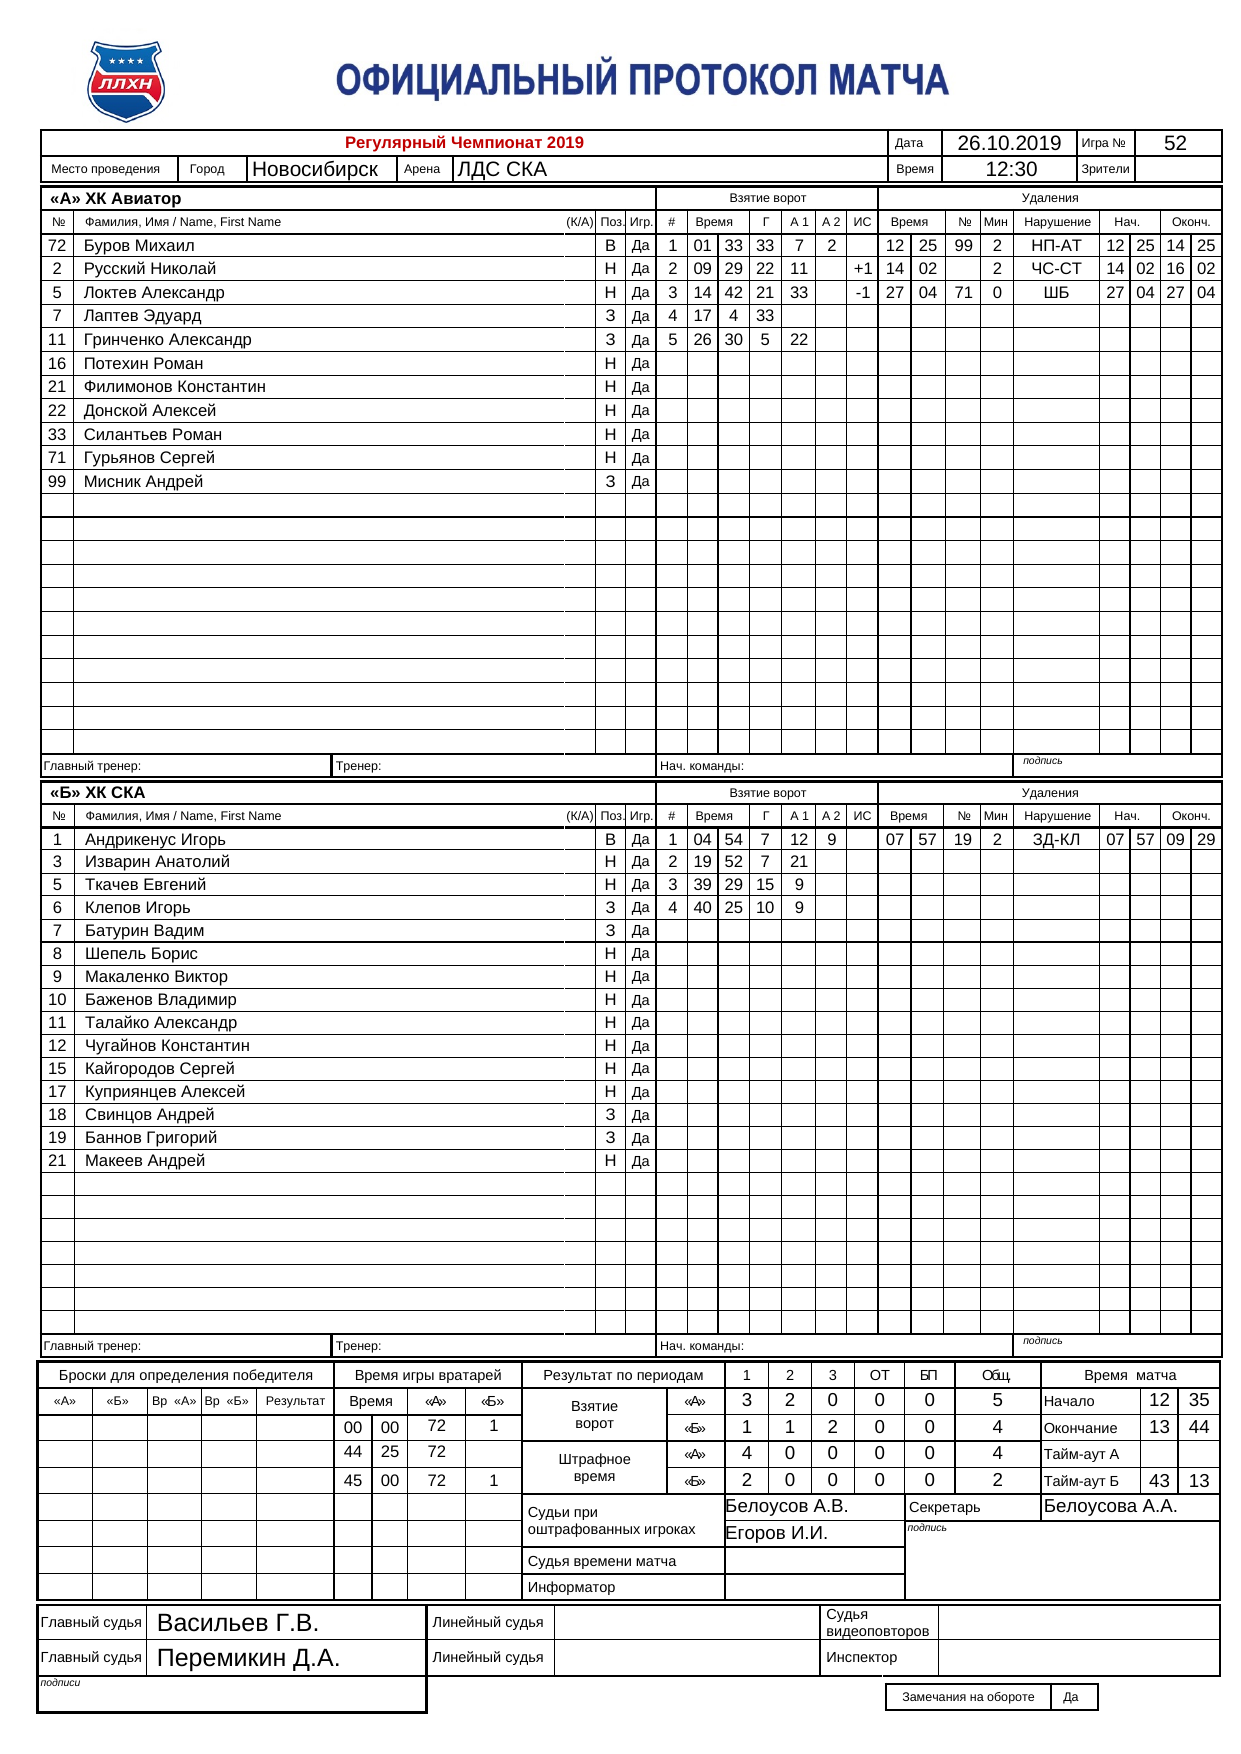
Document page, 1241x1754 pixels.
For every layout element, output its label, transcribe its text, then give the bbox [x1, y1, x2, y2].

table_cell подпись [1014, 755, 1221, 776]
table_cell 07 [1100, 829, 1129, 849]
table_cell [750, 659, 781, 682]
table_cell [1100, 565, 1129, 587]
table_cell [1131, 659, 1160, 682]
table_cell [39, 1574, 92, 1599]
table_cell [981, 518, 1013, 540]
table_cell 04 [1131, 281, 1160, 303]
table_cell [816, 1081, 846, 1103]
table_cell 25 [1192, 235, 1221, 256]
table_cell [879, 943, 910, 964]
table_cell [912, 352, 945, 374]
table_cell [782, 494, 815, 516]
table_cell Штрафное время [523, 1442, 666, 1493]
table_cell [466, 1441, 521, 1467]
table_cell [42, 588, 73, 611]
table_cell [335, 1547, 371, 1573]
table_cell 0 [981, 281, 1013, 303]
table_cell [688, 1127, 717, 1149]
table_cell 5 [750, 328, 781, 351]
table_cell [565, 1242, 595, 1264]
table_cell 19 [944, 829, 980, 849]
table_cell [596, 1242, 625, 1264]
table_cell [750, 376, 781, 398]
table_cell [981, 1081, 1013, 1103]
table_cell [1100, 612, 1129, 634]
table_cell [782, 659, 815, 682]
table_cell Баженов Владимир [75, 989, 564, 1011]
table_cell [1131, 920, 1160, 941]
table_cell Судьи при оштрафованных игроках [523, 1495, 724, 1546]
table_cell [148, 1521, 201, 1546]
table_cell [782, 518, 815, 540]
table_cell Нарушение [1014, 211, 1099, 233]
table_cell [879, 966, 910, 987]
table_cell 12:30 [943, 157, 1076, 181]
table_cell 7 [42, 305, 73, 327]
table_cell [688, 376, 717, 398]
table_cell 7 [782, 235, 815, 256]
table_cell [946, 423, 980, 445]
table_cell [408, 1574, 465, 1599]
table_cell 13 [1141, 1415, 1177, 1440]
table_cell [719, 1311, 749, 1333]
table_cell 40 [688, 896, 717, 918]
table_cell [944, 1219, 980, 1241]
table_cell [1192, 1104, 1221, 1126]
table_cell Время [335, 1389, 407, 1413]
table_cell [1014, 376, 1099, 398]
table_cell [1100, 541, 1129, 564]
table_cell [1014, 1150, 1099, 1172]
table_cell [1131, 305, 1160, 327]
table_cell [944, 989, 980, 1011]
table_cell [1014, 1104, 1099, 1126]
table_cell [1100, 874, 1129, 895]
table_cell [1014, 920, 1099, 941]
table_cell [1161, 1196, 1190, 1218]
table_cell 2 [816, 235, 846, 256]
table_cell [688, 1219, 717, 1241]
table_cell [202, 1574, 256, 1599]
table_cell [719, 920, 749, 941]
table_cell [42, 1265, 74, 1287]
table_cell 44 [1179, 1415, 1219, 1440]
table_cell Линейный судья [428, 1640, 554, 1675]
table_cell [719, 1173, 749, 1195]
table_cell [1192, 1288, 1221, 1310]
table_cell № [946, 211, 980, 233]
table_cell [1131, 1265, 1160, 1287]
table_cell [847, 518, 877, 540]
table_cell 25 [719, 896, 749, 918]
table_cell [1100, 1150, 1129, 1172]
table_cell [847, 920, 877, 941]
table_cell [816, 1127, 846, 1149]
table_cell [847, 707, 877, 729]
table_cell [719, 518, 749, 540]
table_cell [750, 1311, 781, 1333]
table_cell [1161, 446, 1190, 469]
table_cell [1192, 1219, 1221, 1241]
table_cell [1192, 588, 1221, 611]
table_cell [1141, 1441, 1177, 1467]
table_cell [946, 659, 980, 682]
table_cell [1131, 943, 1160, 964]
table_cell [1100, 1288, 1129, 1310]
table_cell [1014, 1242, 1099, 1264]
table_header БП [905, 1363, 954, 1387]
table_cell [1192, 1150, 1221, 1172]
table_cell «А» [39, 1389, 92, 1413]
table_cell [1131, 730, 1160, 753]
table_cell [565, 565, 595, 587]
table_cell [1131, 541, 1160, 564]
table_cell [912, 305, 945, 327]
table_cell [1014, 305, 1099, 327]
table_cell [565, 257, 595, 280]
table_cell [719, 1127, 749, 1149]
table_cell [750, 423, 781, 445]
table_cell «Б» [93, 1389, 147, 1413]
table_cell 1 [769, 1415, 811, 1440]
table_cell [1014, 1081, 1099, 1103]
table_cell Секретарь [906, 1495, 1040, 1520]
table_cell Взятие ворот [523, 1389, 666, 1440]
table_cell [879, 399, 910, 422]
table_cell [879, 588, 910, 611]
table_cell Фамилия, Имя / Name, First Name [75, 805, 565, 826]
table_cell [981, 446, 1013, 469]
table_cell [782, 446, 815, 469]
table_cell [688, 943, 717, 964]
table_cell 52 [719, 850, 749, 872]
table_cell Окончание [1042, 1415, 1140, 1440]
table_cell 4 [726, 1442, 768, 1467]
table_cell [939, 1640, 1219, 1675]
table_cell [879, 659, 910, 682]
table_cell [1014, 399, 1099, 422]
table_cell [981, 874, 1013, 895]
table_cell [42, 636, 73, 658]
table_cell [1014, 659, 1099, 682]
table_cell [565, 1173, 595, 1195]
table_cell [981, 730, 1013, 753]
table_cell [1131, 683, 1160, 706]
table_cell 3 [657, 281, 687, 303]
table_cell [750, 446, 781, 469]
table_cell [719, 683, 749, 706]
table_cell [688, 612, 717, 634]
table_cell [428, 1677, 882, 1711]
table_cell [719, 470, 749, 493]
table_cell [565, 494, 595, 516]
table_cell Н [596, 1012, 625, 1033]
table_cell [1014, 470, 1099, 493]
table_cell [1192, 446, 1221, 469]
table_cell [1131, 446, 1160, 469]
table_cell подпись [1014, 1335, 1221, 1356]
table_cell Место проведения [42, 157, 177, 181]
table_cell [1014, 352, 1099, 374]
table_cell [719, 707, 749, 729]
table_cell [1192, 659, 1221, 682]
table_cell [257, 1441, 333, 1467]
table_cell [148, 1468, 201, 1493]
table_cell [946, 376, 980, 398]
table_cell [626, 1311, 655, 1333]
table_cell Арена [398, 157, 452, 181]
table_cell [657, 352, 687, 374]
table_cell Информатор [523, 1575, 724, 1599]
table_cell Поз. [596, 805, 625, 826]
table_cell [565, 896, 595, 918]
table_cell [1192, 1311, 1221, 1333]
table_cell [565, 1288, 595, 1310]
table_cell [1161, 376, 1190, 398]
table_cell Нарушение [1014, 805, 1099, 826]
table_cell Чугайнов Константин [75, 1035, 564, 1057]
table_cell 0 [769, 1468, 811, 1493]
table_cell [1161, 1288, 1190, 1310]
table_cell [946, 730, 980, 753]
table_cell [1192, 541, 1221, 564]
table_cell [782, 541, 815, 564]
table_cell 15 [42, 1058, 74, 1079]
table_cell [1014, 1058, 1099, 1079]
table_cell Баннов Григорий [75, 1127, 564, 1149]
table_cell 57 [1131, 829, 1160, 849]
table_cell [939, 1606, 1219, 1639]
table_cell 1 [657, 829, 687, 849]
table_cell А 2 [816, 805, 846, 826]
table_cell [688, 1104, 717, 1126]
table_cell 14 [1100, 257, 1129, 280]
table_cell Н [596, 966, 625, 987]
table_cell [816, 1242, 846, 1264]
table_cell [750, 730, 781, 753]
table_cell [1014, 1311, 1099, 1333]
table_cell [879, 1104, 910, 1126]
table_cell Андрикенус Игорь [75, 829, 564, 849]
table_cell [816, 1058, 846, 1079]
table_cell [816, 659, 846, 682]
table_cell [981, 1104, 1013, 1126]
table_cell [847, 850, 877, 872]
table_cell [879, 470, 910, 493]
table_cell [626, 730, 655, 753]
table_cell 25 [1131, 235, 1160, 256]
table_cell [466, 1521, 521, 1546]
table_cell [75, 1311, 564, 1333]
table_cell Да [626, 1127, 655, 1149]
table_cell [981, 1242, 1013, 1264]
table_cell [596, 636, 625, 658]
table_cell [657, 1242, 687, 1264]
table_cell [688, 423, 717, 445]
table_cell [782, 1219, 815, 1241]
table_cell 12 [1141, 1389, 1177, 1413]
table_cell [847, 730, 877, 753]
table_cell [1100, 1219, 1129, 1241]
table_cell [148, 1441, 201, 1467]
table_cell ЗД-КЛ [1014, 829, 1099, 849]
table_header 3 [812, 1363, 854, 1387]
table_cell [657, 659, 687, 682]
table_cell [565, 518, 595, 540]
table_cell [782, 966, 815, 987]
table_cell 1 [42, 829, 74, 849]
table_cell [981, 494, 1013, 516]
table_cell [565, 1150, 595, 1172]
table_cell Силантьев Роман [74, 423, 564, 445]
table_cell [74, 683, 564, 706]
table_cell [944, 943, 980, 964]
table_cell [657, 1288, 687, 1310]
table_cell [148, 1494, 201, 1520]
table_cell [1192, 1127, 1221, 1149]
table_cell [657, 541, 687, 564]
table_cell [1014, 328, 1099, 351]
table_cell [782, 1196, 815, 1218]
table_cell [688, 565, 717, 587]
table_cell [847, 1196, 877, 1218]
table_cell [847, 399, 877, 422]
table_cell [847, 328, 877, 351]
table_cell [912, 707, 945, 729]
table_cell [981, 920, 1013, 941]
table_cell Н [596, 1150, 625, 1172]
table_cell 71 [946, 281, 980, 303]
table_cell [657, 1104, 687, 1126]
table_cell [42, 494, 73, 516]
table_cell [879, 612, 910, 634]
table_cell [565, 1104, 595, 1126]
table_cell [74, 730, 564, 753]
table_cell [565, 423, 595, 445]
table_cell [782, 1242, 815, 1264]
table_cell Кайгородов Сергей [75, 1058, 564, 1079]
table_cell [1192, 1058, 1221, 1079]
table_cell [565, 352, 595, 374]
table_cell [981, 1311, 1013, 1333]
table_cell [750, 707, 781, 729]
table_header Удаления [879, 783, 1221, 803]
table_cell 27 [1161, 281, 1190, 303]
table_cell (К/А) [565, 211, 595, 233]
table_cell [879, 305, 910, 327]
table_cell Нач. [1100, 211, 1160, 233]
table_cell [879, 446, 910, 469]
table_cell 0 [905, 1415, 954, 1440]
table_cell [847, 1311, 877, 1333]
table_cell [657, 966, 687, 987]
table_cell [1014, 494, 1099, 516]
table_cell [1192, 565, 1221, 587]
table_cell [944, 1311, 980, 1333]
table_cell [1100, 1242, 1129, 1264]
table_cell Да [626, 920, 655, 941]
table_cell [688, 683, 717, 706]
table_cell Да [626, 874, 655, 895]
table_cell [816, 518, 846, 540]
table_cell [1100, 1173, 1129, 1195]
table_cell [912, 565, 945, 587]
table_cell [816, 541, 846, 564]
table_cell [782, 989, 815, 1011]
table_cell [39, 1494, 92, 1520]
table_cell [688, 494, 717, 516]
table_cell [847, 352, 877, 374]
table_cell [847, 1150, 877, 1172]
table_cell [1131, 850, 1160, 872]
table_cell Да [626, 328, 655, 351]
table_cell [688, 541, 717, 564]
table_cell [335, 1521, 371, 1546]
table_cell «Б » [466, 1389, 521, 1413]
table_cell 21 [42, 1150, 74, 1172]
table_cell [1100, 920, 1129, 941]
table_cell [657, 730, 687, 753]
table_cell [1192, 1035, 1221, 1057]
table_cell Мисник Андрей [74, 470, 564, 493]
table_cell [1161, 707, 1190, 729]
table_cell [1014, 730, 1099, 753]
table_cell [1014, 1196, 1099, 1218]
table_cell Н [596, 989, 625, 1011]
table_cell [750, 966, 781, 987]
table_cell [719, 1265, 749, 1287]
table_cell [1161, 850, 1190, 872]
table_cell [912, 896, 943, 918]
table_cell [879, 896, 910, 918]
table_cell [335, 1574, 371, 1599]
table_cell [657, 683, 687, 706]
table_cell [596, 518, 625, 540]
table_cell [719, 1196, 749, 1218]
table_cell [782, 1288, 815, 1310]
table_cell [816, 352, 846, 374]
table_cell Да [626, 399, 655, 422]
table_cell Батурин Вадим [75, 920, 564, 941]
table_cell Н [596, 1035, 625, 1057]
table_cell [39, 1416, 92, 1440]
table_cell ЛДС СКА [454, 157, 887, 181]
table_cell [1100, 588, 1129, 611]
table_cell [981, 1150, 1013, 1172]
table_cell [944, 850, 980, 872]
table_cell [1014, 446, 1099, 469]
table_cell [782, 1311, 815, 1333]
table_cell 21 [750, 281, 781, 303]
table_cell 14 [1161, 235, 1190, 256]
table_cell 44 [335, 1441, 371, 1467]
table_cell [879, 423, 910, 445]
table_cell Тренер: [333, 1335, 655, 1356]
table_cell [626, 1288, 655, 1310]
table_cell Нач. команды: [657, 1335, 1012, 1356]
table_cell [816, 1173, 846, 1195]
table_cell 99 [42, 470, 73, 493]
table_cell [719, 1219, 749, 1241]
table_cell Да [626, 966, 655, 987]
table_header Броски для определения победителя [39, 1363, 333, 1387]
table_cell [74, 612, 564, 634]
table_cell 33 [750, 235, 781, 256]
table_cell Ткачев Евгений [75, 874, 564, 895]
table_cell [1014, 423, 1099, 445]
table_cell [1014, 541, 1099, 564]
table_cell [1131, 1058, 1160, 1079]
table_cell [1100, 1265, 1129, 1287]
table_cell Свинцов Андрей [75, 1104, 564, 1126]
table_cell [1192, 707, 1221, 729]
table_cell [946, 518, 980, 540]
table_cell 2 [42, 257, 73, 280]
table_cell [202, 1494, 256, 1520]
table_cell [750, 1127, 781, 1149]
table_cell [750, 399, 781, 422]
table_cell 2 [726, 1468, 768, 1493]
table_cell Главный судья [39, 1640, 146, 1675]
table_cell [1192, 683, 1221, 706]
table_cell [1161, 352, 1190, 374]
table_cell [1100, 1196, 1129, 1218]
table_cell 21 [782, 850, 815, 872]
table_cell [1131, 1288, 1160, 1310]
table_cell [257, 1521, 333, 1546]
table_cell [750, 989, 781, 1011]
table_cell [1131, 636, 1160, 658]
table_cell [1131, 1012, 1160, 1033]
table_cell Вр «Б» [202, 1389, 256, 1413]
table_cell [565, 1311, 595, 1333]
table_cell [981, 328, 1013, 351]
table_cell [1014, 636, 1099, 658]
table_cell [816, 305, 846, 327]
table_cell [981, 1173, 1013, 1195]
table_cell 4 [657, 305, 687, 327]
table_cell подписи [39, 1677, 425, 1711]
table_cell [657, 399, 687, 422]
table_cell Белоусов А.В. [726, 1495, 904, 1520]
table_cell 29 [719, 257, 749, 280]
table_cell [1014, 1035, 1099, 1057]
table_cell [1131, 1196, 1160, 1218]
table_cell [1161, 966, 1190, 987]
table_cell [981, 636, 1013, 658]
table_cell [202, 1441, 256, 1467]
picture [5, 28, 1179, 129]
table_cell [847, 1104, 877, 1126]
table_cell [1161, 1311, 1190, 1333]
table_cell ШБ [1014, 281, 1099, 303]
table_cell [719, 494, 749, 516]
table_cell [782, 1265, 815, 1287]
table_cell [688, 1242, 717, 1264]
table_cell Фамилия, Имя / Name, First Name [74, 211, 565, 233]
table_cell Н [596, 850, 625, 872]
table_cell Вр «А» [148, 1389, 201, 1413]
table_cell [42, 659, 73, 682]
table_cell 57 [912, 829, 943, 849]
table_cell [719, 376, 749, 398]
table_cell [1192, 352, 1221, 374]
table_cell [565, 1035, 595, 1057]
table_cell [912, 659, 945, 682]
table_cell [42, 1173, 74, 1195]
table_cell [1131, 423, 1160, 445]
table_cell [657, 1311, 687, 1333]
table_cell [1014, 966, 1099, 987]
table_cell [1161, 1242, 1190, 1264]
table_cell 12 [782, 829, 815, 849]
table_cell [257, 1416, 333, 1440]
table_cell Гурьянов Сергей [74, 446, 564, 469]
table_cell Да [626, 1104, 655, 1126]
table_cell [657, 1196, 687, 1218]
table_cell [879, 1012, 910, 1033]
table_cell [555, 1640, 819, 1675]
table_cell [657, 1081, 687, 1103]
table_cell 02 [1131, 257, 1160, 280]
table_cell Гринченко Александр [74, 328, 564, 351]
table_cell [847, 966, 877, 987]
table_cell [565, 1081, 595, 1103]
table_cell [782, 1104, 815, 1126]
table_cell 3 [42, 850, 74, 872]
table_cell [596, 1173, 625, 1195]
table_header «Б» ХК СКА [42, 783, 655, 803]
table_cell [626, 518, 655, 540]
table_cell [750, 470, 781, 493]
table_cell [1100, 943, 1129, 964]
table_cell [981, 305, 1013, 327]
table_cell 07 [879, 829, 910, 849]
table_cell [1161, 943, 1190, 964]
table_cell [912, 1288, 943, 1310]
table_cell [373, 1494, 407, 1520]
table_cell [1100, 707, 1129, 729]
table_cell [847, 446, 877, 469]
table_cell [39, 1441, 92, 1467]
table_cell [847, 376, 877, 398]
table_cell [816, 874, 846, 895]
table_cell 2 [657, 850, 687, 872]
table_cell Да [626, 943, 655, 964]
table_cell [847, 943, 877, 964]
table_cell [847, 989, 877, 1011]
table_cell [1014, 1173, 1099, 1195]
table_cell [74, 707, 564, 729]
table_cell [816, 966, 846, 987]
table_cell 30 [719, 328, 749, 351]
table_cell [981, 376, 1013, 398]
table_cell [657, 1173, 687, 1195]
table_cell 21 [42, 376, 73, 398]
table_cell [42, 707, 73, 729]
table_cell [944, 1173, 980, 1195]
table_cell 11 [42, 328, 73, 351]
table_cell [981, 1012, 1013, 1033]
table_cell [816, 636, 846, 658]
table_cell [1131, 470, 1160, 493]
table_cell Клепов Игорь [75, 896, 564, 918]
table_cell 11 [42, 1012, 74, 1033]
table_cell [565, 989, 595, 1011]
table_cell [626, 1173, 655, 1195]
table_cell [1161, 588, 1190, 611]
table_cell [1131, 328, 1160, 351]
table_cell [596, 1196, 625, 1218]
table_cell [1100, 518, 1129, 540]
table_cell [782, 399, 815, 422]
table_cell [1100, 989, 1129, 1011]
table_cell [719, 1035, 749, 1057]
table_cell Н [596, 1081, 625, 1103]
table_cell [981, 850, 1013, 872]
table_cell [879, 1265, 910, 1287]
table_cell З [596, 470, 625, 493]
table_cell [657, 1035, 687, 1057]
table_cell [1192, 850, 1221, 872]
table_cell [1014, 518, 1099, 540]
table_cell 16 [1161, 257, 1190, 280]
table_cell Город [179, 157, 246, 181]
table_cell 1 [466, 1416, 521, 1440]
table_cell [1100, 1127, 1129, 1149]
table_cell [719, 966, 749, 987]
table_cell Игр. [626, 211, 655, 233]
table_cell [816, 943, 846, 964]
table_cell 5 [42, 281, 73, 303]
table_cell 29 [1192, 829, 1221, 849]
table_cell [688, 399, 717, 422]
table_cell [565, 1219, 595, 1241]
table_cell [750, 636, 781, 658]
table_cell [626, 659, 655, 682]
table_cell [657, 707, 687, 729]
table_cell 0 [812, 1389, 854, 1413]
table_cell [946, 446, 980, 469]
table_cell Н [596, 423, 625, 445]
table_cell [1014, 565, 1099, 587]
table_cell З [596, 920, 625, 941]
table_cell [816, 1288, 846, 1310]
table_cell [981, 541, 1013, 564]
table_cell 22 [42, 399, 73, 422]
table_cell 12 [879, 235, 910, 256]
table_cell [466, 1494, 521, 1520]
table_cell [42, 1242, 74, 1264]
table_cell [946, 328, 980, 351]
table_cell [565, 1012, 595, 1033]
table_cell Мин [981, 211, 1013, 233]
table_cell Результат [257, 1389, 333, 1413]
table_cell [719, 636, 749, 658]
table_cell [816, 1219, 846, 1241]
table_cell [750, 494, 781, 516]
table_cell Да [626, 305, 655, 327]
table_cell [1161, 636, 1190, 658]
table_cell [1161, 1219, 1190, 1241]
table_cell [1192, 1242, 1221, 1264]
table_cell [688, 1288, 717, 1310]
table_cell [257, 1574, 333, 1599]
table_cell [719, 612, 749, 634]
table_cell 5 [657, 328, 687, 351]
table_cell Да [626, 423, 655, 445]
table_cell 1 [466, 1468, 521, 1493]
table_cell Да [626, 1035, 655, 1057]
table_cell Н [596, 943, 625, 964]
table_cell [373, 1521, 407, 1546]
table_cell 18 [42, 1104, 74, 1126]
table_cell [912, 399, 945, 422]
table_cell [750, 1012, 781, 1033]
table_cell [1131, 966, 1160, 987]
table_cell Н [596, 399, 625, 422]
table_cell [782, 636, 815, 658]
table_cell 35 [1179, 1389, 1219, 1413]
table_cell [946, 257, 980, 280]
table_cell [74, 565, 564, 587]
table_cell [688, 352, 717, 374]
table_cell [1100, 1311, 1129, 1333]
table_cell [688, 588, 717, 611]
table_cell # [657, 211, 687, 233]
table_cell ЧС-СТ [1014, 257, 1099, 280]
table_cell [912, 541, 945, 564]
table_cell [981, 896, 1013, 918]
table_cell [657, 1265, 687, 1287]
table_cell [1131, 518, 1160, 540]
table_cell [688, 920, 717, 941]
table_cell 2 [981, 235, 1013, 256]
table_cell [912, 1173, 943, 1195]
table_cell [912, 494, 945, 516]
table_cell [782, 730, 815, 753]
table_cell [42, 612, 73, 634]
table_cell [626, 612, 655, 634]
table_cell «А» [668, 1442, 724, 1467]
table_cell # [657, 805, 687, 826]
table_cell [719, 659, 749, 682]
table_cell [1192, 328, 1221, 351]
table_cell [1100, 683, 1129, 706]
table_cell [257, 1494, 333, 1520]
table_cell [688, 446, 717, 469]
table_cell [565, 920, 595, 941]
table_cell «А» [408, 1389, 465, 1413]
table_cell [1100, 636, 1129, 658]
table_cell 43 [1141, 1468, 1177, 1493]
table_cell [657, 1150, 687, 1172]
table_cell [847, 874, 877, 895]
table_cell [782, 707, 815, 729]
table_cell Время [889, 157, 941, 181]
table_cell 29 [719, 874, 749, 895]
table_cell 26 [688, 328, 717, 351]
table_cell [944, 1012, 980, 1033]
table_cell 54 [719, 829, 749, 849]
table_cell 12 [1100, 235, 1129, 256]
table_cell 2 [956, 1468, 1040, 1493]
table_header Результат по периодам [523, 1363, 724, 1387]
table_cell [847, 1081, 877, 1103]
table_cell [626, 565, 655, 587]
table_cell 4 [956, 1415, 1040, 1440]
table_cell [408, 1547, 465, 1573]
table_cell [1131, 1104, 1160, 1126]
table_cell Да [626, 446, 655, 469]
table_cell [944, 1150, 980, 1172]
table_cell 0 [812, 1468, 854, 1493]
table_cell [596, 1288, 625, 1310]
table_cell [1161, 1104, 1190, 1126]
table_cell [879, 989, 910, 1011]
table_cell [912, 683, 945, 706]
table_cell [816, 989, 846, 1011]
table_cell А 1 [782, 211, 815, 233]
table_cell 7 [42, 920, 74, 941]
table_cell [202, 1416, 256, 1440]
table_cell [944, 1058, 980, 1079]
table_cell [1100, 305, 1129, 327]
table_cell Да [626, 1081, 655, 1103]
table_cell [1192, 470, 1221, 493]
table_cell [782, 1035, 815, 1057]
table_header Замечания на обороте [887, 1685, 1050, 1709]
table_cell [626, 541, 655, 564]
table_cell 33 [782, 281, 815, 303]
table_cell [944, 1242, 980, 1264]
table_cell [1192, 730, 1221, 753]
table_cell 4 [956, 1442, 1040, 1467]
table_cell [912, 518, 945, 540]
table_cell [981, 399, 1013, 422]
table_cell -1 [847, 281, 877, 303]
table_cell [1131, 352, 1160, 374]
table_cell [657, 636, 687, 658]
table_cell [726, 1575, 904, 1599]
table_cell [981, 423, 1013, 445]
table_cell «А» [668, 1389, 724, 1413]
table_cell [1192, 494, 1221, 516]
table_cell [719, 541, 749, 564]
table_cell [750, 1219, 781, 1241]
table_cell [1192, 1196, 1221, 1218]
table_cell «Б» [668, 1415, 724, 1440]
table_cell [981, 352, 1013, 374]
table_cell [1100, 423, 1129, 445]
table_cell Потехин Роман [74, 352, 564, 374]
table_cell +1 [847, 257, 877, 280]
table_cell [1161, 1173, 1190, 1195]
table_cell [816, 850, 846, 872]
table_cell [912, 730, 945, 753]
table_cell [1161, 683, 1190, 706]
table_cell 22 [782, 328, 815, 351]
table_cell [565, 943, 595, 964]
table_cell 7 [750, 829, 781, 849]
table_cell [1014, 874, 1099, 895]
table_cell [1161, 1081, 1190, 1103]
table_cell [1100, 446, 1129, 469]
table_cell З [596, 1127, 625, 1149]
table_cell [42, 565, 73, 587]
table_cell [847, 1265, 877, 1287]
table_cell Да [626, 989, 655, 1011]
table_cell [879, 920, 910, 941]
table_header Время игры вратарей [335, 1363, 521, 1387]
table_cell Главный судья [39, 1606, 146, 1639]
table_cell [816, 376, 846, 398]
table_cell [1100, 1058, 1129, 1079]
table_cell Да [626, 257, 655, 280]
table_cell [750, 1265, 781, 1287]
table_cell [750, 1035, 781, 1057]
table_cell [719, 399, 749, 422]
table_cell [944, 874, 980, 895]
table_cell [912, 989, 943, 1011]
table_cell [1161, 541, 1190, 564]
table_cell [944, 1196, 980, 1218]
table_cell [42, 1219, 74, 1241]
table_cell [912, 874, 943, 895]
table_cell [946, 612, 980, 634]
table_cell [1192, 966, 1221, 987]
table_cell [42, 1288, 74, 1310]
table_cell [944, 1288, 980, 1310]
table_cell [981, 659, 1013, 682]
table_cell 11 [782, 257, 815, 280]
table_cell 2 [657, 257, 687, 280]
table_cell [944, 1127, 980, 1149]
table_cell [565, 707, 595, 729]
table_cell 4 [719, 305, 749, 327]
table_cell З [596, 305, 625, 327]
table_cell [1161, 896, 1190, 918]
table_cell [1131, 874, 1160, 895]
table_cell [657, 446, 687, 469]
table_cell [1136, 157, 1221, 181]
table_cell [565, 305, 595, 327]
table_cell [1100, 1081, 1129, 1103]
table_cell [1014, 1219, 1099, 1241]
table_cell Да [626, 1150, 655, 1172]
table_cell 00 [373, 1416, 407, 1440]
table_cell 00 [373, 1468, 407, 1493]
table_cell Да [626, 1058, 655, 1079]
table_cell [39, 1547, 92, 1573]
table_header ОТ [855, 1363, 904, 1387]
table_cell [565, 829, 595, 849]
table_cell [565, 446, 595, 469]
table_cell [981, 1196, 1013, 1218]
table_cell 02 [1192, 257, 1221, 280]
table_cell [1161, 470, 1190, 493]
table_cell [816, 588, 846, 611]
table_cell [565, 328, 595, 351]
table_cell [946, 541, 980, 564]
table_cell [719, 1081, 749, 1103]
table_cell [688, 1265, 717, 1287]
table_cell Н [596, 257, 625, 280]
table_cell [1014, 707, 1099, 729]
table_cell Н [596, 446, 625, 469]
table_cell [1014, 1265, 1099, 1287]
table_cell 2 [812, 1415, 854, 1440]
table_cell Да [626, 281, 655, 303]
table_cell 14 [879, 257, 910, 280]
table_cell [1192, 636, 1221, 658]
table_cell [1161, 612, 1190, 634]
table_cell [1100, 850, 1129, 872]
table_cell [1100, 1012, 1129, 1033]
table_cell [912, 1012, 943, 1033]
table_cell [944, 966, 980, 987]
table_cell 09 [1161, 829, 1190, 849]
table_cell [912, 636, 945, 658]
table_cell [1192, 518, 1221, 540]
table_cell [912, 1265, 943, 1287]
table_cell [565, 1127, 595, 1149]
table_cell [981, 966, 1013, 987]
table_cell [944, 1081, 980, 1103]
table_cell [596, 612, 625, 634]
table_cell [912, 1150, 943, 1172]
table_cell [1161, 494, 1190, 516]
table_cell [981, 943, 1013, 964]
table_cell [1161, 518, 1190, 540]
table_cell [1161, 730, 1190, 753]
table_header Взятие ворот [657, 188, 877, 209]
table_cell 0 [769, 1442, 811, 1467]
table_cell [981, 1265, 1013, 1287]
table_cell 99 [946, 235, 980, 256]
table_cell [93, 1547, 147, 1573]
table_cell [847, 1035, 877, 1057]
table_cell [688, 636, 717, 658]
table_cell [816, 399, 846, 422]
table_cell [688, 470, 717, 493]
table_cell [912, 1311, 943, 1333]
table_cell [1100, 966, 1129, 987]
table_cell [148, 1547, 201, 1573]
table_cell [782, 1012, 815, 1033]
table_cell [816, 730, 846, 753]
table_cell 25 [373, 1441, 407, 1467]
table_cell [74, 636, 564, 658]
table_header 1 [726, 1363, 768, 1387]
table_cell [847, 1173, 877, 1195]
table_cell [782, 612, 815, 634]
table_cell [596, 565, 625, 587]
table_cell [847, 636, 877, 658]
table_cell [1131, 1219, 1160, 1241]
table_cell 72 [408, 1441, 465, 1467]
table_cell Н [596, 1058, 625, 1079]
table_cell [596, 588, 625, 611]
table_cell [93, 1521, 147, 1546]
table_cell [1131, 494, 1160, 516]
table_cell 04 [912, 281, 945, 303]
table_cell [1100, 470, 1129, 493]
table_cell [75, 1242, 564, 1264]
table_cell [1014, 1127, 1099, 1149]
table_cell [782, 1058, 815, 1079]
table_cell [719, 352, 749, 374]
table_cell Судья времени матча [523, 1548, 724, 1573]
table_cell Главный тренер: [42, 1335, 330, 1356]
table_cell 27 [879, 281, 910, 303]
table_cell [750, 612, 781, 634]
table_cell 9 [816, 829, 846, 849]
table_cell [257, 1547, 333, 1573]
table_cell [912, 470, 945, 493]
table_cell [75, 1196, 564, 1218]
table_cell [626, 1242, 655, 1264]
table_cell [202, 1547, 256, 1573]
table_cell [1131, 1081, 1160, 1103]
table_cell [1100, 1104, 1129, 1126]
table_cell [1161, 989, 1190, 1011]
table_cell [879, 636, 910, 658]
table_cell 33 [750, 305, 781, 327]
table_cell [373, 1574, 407, 1599]
table_cell [75, 1288, 564, 1310]
table_cell [1131, 1127, 1160, 1149]
table_cell [42, 683, 73, 706]
table_cell [816, 1196, 846, 1218]
table_cell [847, 1288, 877, 1310]
table_cell Донской Алексей [74, 399, 564, 422]
table_cell [657, 920, 687, 941]
table_cell [981, 707, 1013, 729]
table_cell [1192, 896, 1221, 918]
table_cell Талайко Александр [75, 1012, 564, 1033]
table_cell [1161, 1012, 1190, 1033]
table_cell [1192, 612, 1221, 634]
table_cell № [42, 805, 74, 826]
table_cell [883, 1677, 1220, 1681]
table_cell [657, 565, 687, 587]
table_cell [981, 1058, 1013, 1079]
table_cell [946, 352, 980, 374]
table_cell Да [626, 235, 655, 256]
table_cell Зрители [1078, 157, 1134, 181]
table_cell [782, 1150, 815, 1172]
table_cell [565, 966, 595, 987]
table_cell А 2 [816, 211, 846, 233]
table_cell [912, 1219, 943, 1241]
table_cell 0 [855, 1468, 904, 1493]
table_cell [782, 565, 815, 587]
table_cell [750, 1081, 781, 1103]
table_cell [626, 1219, 655, 1241]
table_cell Тренер: [333, 755, 655, 776]
table_cell Макаленко Виктор [75, 966, 564, 987]
table_cell [879, 1288, 910, 1310]
table_cell В [596, 235, 625, 256]
table_cell 04 [688, 829, 717, 849]
table_cell [782, 305, 815, 327]
table_cell [596, 541, 625, 564]
table_cell 2 [981, 829, 1013, 849]
table_cell Г [750, 805, 781, 826]
table_cell [879, 1311, 910, 1333]
table_cell [93, 1574, 147, 1599]
table_cell [847, 1219, 877, 1241]
table_cell [657, 1127, 687, 1149]
table_cell 3 [657, 874, 687, 895]
table_cell [912, 1104, 943, 1126]
table_cell [1179, 1441, 1219, 1467]
table_cell [816, 257, 846, 280]
table_cell [565, 874, 595, 895]
table_cell Да [626, 850, 655, 872]
table_cell 71 [42, 446, 73, 469]
table_header Взятие ворот [657, 783, 877, 803]
table_cell Оконч. [1161, 211, 1221, 233]
table_cell [42, 518, 73, 540]
table_cell [596, 659, 625, 682]
table_cell 39 [688, 874, 717, 895]
table_cell Тайм-аут Б [1042, 1468, 1140, 1493]
table_cell [1014, 612, 1099, 634]
table_cell [750, 565, 781, 587]
table_cell [847, 235, 877, 256]
table_cell Оконч. [1161, 805, 1221, 826]
table_cell Н [596, 281, 625, 303]
table_cell [912, 850, 943, 872]
table_cell Игр. [626, 805, 655, 826]
table_cell [1014, 943, 1099, 964]
table_cell [750, 920, 781, 941]
table_cell [879, 494, 910, 516]
table_cell [1192, 1265, 1221, 1287]
table_cell [1014, 989, 1099, 1011]
table_cell [879, 328, 910, 351]
table_cell 19 [688, 850, 717, 872]
table_cell [879, 1081, 910, 1103]
table_cell 12 [42, 1035, 74, 1057]
table_cell [912, 588, 945, 611]
table_cell [750, 1196, 781, 1218]
table_cell 00 [335, 1416, 371, 1440]
table_cell [565, 1196, 595, 1218]
table_header Удаления [879, 188, 1221, 209]
table_cell [750, 1288, 781, 1310]
table_cell Мин [981, 805, 1013, 826]
table_cell Н [596, 376, 625, 398]
table_cell [750, 1150, 781, 1172]
table_cell [750, 1242, 781, 1264]
table_cell [944, 896, 980, 918]
table_cell 04 [1192, 281, 1221, 303]
table_cell 42 [719, 281, 749, 303]
table_cell [565, 399, 595, 422]
table_cell [847, 612, 877, 634]
table_cell [1131, 1150, 1160, 1172]
table_cell Да [626, 470, 655, 493]
table_header Общ. [956, 1363, 1040, 1387]
table_cell [847, 1127, 877, 1149]
table_cell [1100, 399, 1129, 422]
table_cell [816, 1035, 846, 1057]
table_cell [879, 518, 910, 540]
table_cell [816, 896, 846, 918]
table_cell [946, 470, 980, 493]
table_cell [75, 1265, 564, 1287]
table_cell [1099, 1682, 1220, 1711]
table_cell 01 [688, 235, 717, 256]
table_cell [1131, 1035, 1160, 1057]
table_cell [879, 1242, 910, 1264]
table_cell [688, 707, 717, 729]
table_cell [1014, 588, 1099, 611]
table_cell [719, 989, 749, 1011]
table_cell № [944, 805, 980, 826]
table_cell 0 [855, 1389, 904, 1413]
table_cell 16 [42, 352, 73, 374]
table_cell 15 [750, 874, 781, 895]
table_cell [847, 829, 877, 849]
table_cell [688, 1035, 717, 1057]
table_cell [1131, 1311, 1160, 1333]
table_cell ИС [847, 805, 877, 826]
table_cell [1192, 1012, 1221, 1033]
table_cell [847, 423, 877, 445]
table_cell [555, 1606, 819, 1639]
table_cell 6 [42, 896, 74, 918]
table_cell [750, 352, 781, 374]
table_cell [981, 1127, 1013, 1149]
table_cell [1192, 943, 1221, 964]
table_cell [565, 588, 595, 611]
table_cell 22 [750, 257, 781, 280]
table_cell [688, 966, 717, 987]
table_cell 72 [408, 1468, 465, 1493]
table_cell [981, 612, 1013, 634]
table_cell [946, 707, 980, 729]
table_cell [657, 989, 687, 1011]
table_cell [657, 612, 687, 634]
table_cell [1131, 399, 1160, 422]
table_cell 2 [981, 257, 1013, 280]
table_cell [148, 1574, 201, 1599]
table_cell 10 [750, 896, 781, 918]
table_cell [912, 1081, 943, 1103]
table_cell 0 [905, 1468, 954, 1493]
table_cell [719, 588, 749, 611]
table_cell [719, 730, 749, 753]
table_cell [719, 1104, 749, 1126]
table_cell 3 [726, 1389, 768, 1413]
table_cell НП-АТ [1014, 235, 1099, 256]
table_cell [1161, 305, 1190, 327]
table_cell [1161, 659, 1190, 682]
table_cell 17 [42, 1081, 74, 1103]
table_cell [782, 423, 815, 445]
table_cell Куприянцев Алексей [75, 1081, 564, 1103]
table_cell [782, 1081, 815, 1103]
table_cell 1 [726, 1415, 768, 1440]
table_cell [847, 541, 877, 564]
table_cell Время [879, 211, 945, 233]
table_cell [719, 1012, 749, 1033]
table_cell [42, 730, 73, 753]
table_cell [1100, 352, 1129, 374]
table_cell [466, 1574, 521, 1599]
table_cell [565, 376, 595, 398]
table_cell [816, 470, 846, 493]
table_cell 0 [855, 1415, 904, 1440]
table_cell [75, 1219, 564, 1241]
table_cell [688, 1012, 717, 1033]
table_cell [944, 1035, 980, 1057]
table_cell [782, 352, 815, 374]
table_cell [565, 636, 595, 658]
table_cell [688, 730, 717, 753]
table_cell [596, 494, 625, 516]
table_cell [981, 683, 1013, 706]
table_cell [816, 494, 846, 516]
table_cell [1100, 376, 1129, 398]
table_cell [657, 1058, 687, 1079]
table_cell [565, 612, 595, 634]
table_cell [782, 1127, 815, 1149]
table_cell [946, 588, 980, 611]
table_cell [816, 920, 846, 941]
table_cell [847, 565, 877, 587]
table_cell [565, 850, 595, 872]
table_cell 09 [688, 257, 717, 280]
table_cell [1100, 896, 1129, 918]
table_cell [1131, 707, 1160, 729]
table_cell 5 [42, 874, 74, 895]
table_cell [1192, 376, 1221, 398]
table_cell [626, 1196, 655, 1218]
table_cell Буров Михаил [74, 235, 564, 256]
table_cell 33 [42, 423, 73, 445]
table_cell 13 [1179, 1468, 1219, 1493]
table_cell [1014, 1288, 1099, 1310]
table_cell З [596, 896, 625, 918]
table_cell [1100, 494, 1129, 516]
table_cell [596, 730, 625, 753]
table_cell [847, 494, 877, 516]
table_cell Поз. [596, 211, 625, 233]
table_cell [981, 565, 1013, 587]
table_cell [750, 683, 781, 706]
table_cell [1161, 399, 1190, 422]
table_cell [944, 1104, 980, 1126]
table_cell [657, 943, 687, 964]
table_cell [879, 541, 910, 564]
table_cell [782, 376, 815, 398]
table_cell [596, 1311, 625, 1333]
table_cell [1131, 565, 1160, 587]
table_cell [1014, 683, 1099, 706]
table_header Да [1052, 1685, 1097, 1709]
table_cell Да [626, 376, 655, 398]
table_cell 25 [912, 235, 945, 256]
table_cell [912, 1035, 943, 1057]
table_cell [912, 920, 943, 941]
table_cell 14 [688, 281, 717, 303]
table_cell [879, 352, 910, 374]
table_cell [750, 1058, 781, 1079]
table_cell [879, 376, 910, 398]
table_cell Шепель Борис [75, 943, 564, 964]
table_cell [816, 446, 846, 469]
table_cell [1161, 1058, 1190, 1079]
table_cell 0 [905, 1389, 954, 1413]
table_cell [74, 659, 564, 682]
table_cell «Б» [668, 1468, 724, 1493]
table_cell [565, 235, 595, 256]
table_cell Тайм-аут А [1042, 1441, 1140, 1467]
table_cell 19 [42, 1127, 74, 1149]
table_cell [782, 1173, 815, 1195]
table_cell [1192, 920, 1221, 941]
table_cell Русский Николай [74, 257, 564, 280]
table_cell [373, 1547, 407, 1573]
table_cell [816, 612, 846, 634]
table_cell [719, 446, 749, 469]
table_cell [1161, 1150, 1190, 1172]
table_cell [879, 1035, 910, 1057]
table_cell [1161, 423, 1190, 445]
table_header 26.10.2019 [943, 131, 1076, 155]
table_cell [1192, 989, 1221, 1011]
table_cell [816, 1012, 846, 1033]
table_cell [912, 1242, 943, 1264]
table_cell 27 [1100, 281, 1129, 303]
table_cell [816, 1104, 846, 1126]
table_cell [657, 588, 687, 611]
table_cell [981, 1219, 1013, 1241]
table_cell [466, 1547, 521, 1573]
table_cell [1161, 565, 1190, 587]
table_cell [946, 305, 980, 327]
table_cell [657, 1219, 687, 1241]
table_cell Локтев Александр [74, 281, 564, 303]
table_cell [626, 494, 655, 516]
table_cell [1192, 1173, 1221, 1195]
table_cell Изварин Анатолий [75, 850, 564, 872]
table_cell [847, 1012, 877, 1033]
table_cell [816, 1311, 846, 1333]
table_cell 72 [42, 235, 73, 256]
table_cell Белоусова А.А. [1042, 1495, 1219, 1520]
table_cell [816, 1150, 846, 1172]
table_cell Нач. команды: [657, 755, 1012, 776]
table_cell [816, 707, 846, 729]
table_cell [879, 1219, 910, 1241]
table_cell Время [688, 805, 749, 826]
table_cell [782, 588, 815, 611]
table_cell [74, 494, 564, 516]
table_cell Егоров И.И. [726, 1521, 904, 1546]
table_cell [912, 1196, 943, 1218]
table_cell [879, 1196, 910, 1218]
table_cell [750, 541, 781, 564]
table_cell [750, 1104, 781, 1126]
table_cell Да [626, 829, 655, 849]
table_cell [93, 1441, 147, 1467]
table_cell 0 [812, 1442, 854, 1467]
table_cell А 1 [782, 805, 815, 826]
table_cell Время [879, 805, 943, 826]
table_cell Филимонов Константин [74, 376, 564, 398]
table_cell [879, 683, 910, 706]
table_cell [847, 659, 877, 682]
table_cell [1100, 659, 1129, 682]
table_cell [626, 707, 655, 729]
table_cell 9 [42, 966, 74, 987]
table_cell [879, 565, 910, 587]
table_cell [944, 1265, 980, 1287]
table_cell 0 [905, 1442, 954, 1467]
table_cell [202, 1521, 256, 1546]
table_cell Начало [1042, 1389, 1140, 1413]
table_cell 9 [782, 896, 815, 918]
table_cell [688, 1311, 717, 1333]
table_cell Г [750, 211, 781, 233]
table_cell 72 [408, 1416, 465, 1440]
table_cell Главный тренер: [42, 755, 330, 776]
table_cell [879, 1127, 910, 1149]
table_cell [946, 399, 980, 422]
table_cell [847, 305, 877, 327]
table_cell [879, 874, 910, 895]
table_cell [565, 1058, 595, 1079]
table_cell [626, 683, 655, 706]
table_cell [1131, 1242, 1160, 1264]
table_cell [93, 1416, 147, 1440]
table_cell [688, 1196, 717, 1218]
table_header Регулярный Чемпионат 2019 [42, 131, 887, 155]
table_cell 0 [855, 1442, 904, 1467]
table_cell [1192, 1081, 1221, 1103]
table_cell [879, 1058, 910, 1079]
table_cell [42, 1196, 74, 1218]
table_cell [565, 470, 595, 493]
table_cell З [596, 328, 625, 351]
table_header Игра № [1078, 131, 1134, 155]
table_cell 7 [750, 850, 781, 872]
table_cell [408, 1521, 465, 1546]
table_cell [688, 1173, 717, 1195]
table_cell 9 [782, 874, 815, 895]
table_cell [944, 920, 980, 941]
table_cell [93, 1494, 147, 1520]
table_cell [148, 1416, 201, 1440]
table_header 52 [1136, 131, 1221, 155]
table_cell [565, 1265, 595, 1287]
table_cell [39, 1521, 92, 1546]
table_cell [719, 565, 749, 587]
table_cell [847, 896, 877, 918]
table_cell Время [688, 211, 749, 233]
table_cell 5 [956, 1389, 1040, 1413]
table_cell [879, 1150, 910, 1172]
table_cell подпись [906, 1522, 1219, 1599]
table_cell [981, 1035, 1013, 1057]
table_cell Да [626, 1012, 655, 1033]
table_cell 17 [688, 305, 717, 327]
table_cell Лаптев Эдуард [74, 305, 564, 327]
table_cell [847, 588, 877, 611]
table_header Время матча [1042, 1363, 1219, 1387]
table_cell 8 [42, 943, 74, 964]
table_cell Да [626, 352, 655, 374]
table_cell [565, 730, 595, 753]
table_cell [750, 943, 781, 964]
table_cell [879, 850, 910, 872]
table_cell [1161, 1035, 1190, 1057]
table_cell [981, 470, 1013, 493]
table_cell [719, 943, 749, 964]
table_cell [74, 541, 564, 564]
table_cell [565, 541, 595, 564]
table_cell [202, 1468, 256, 1493]
table_cell [912, 1127, 943, 1149]
table_cell [657, 1012, 687, 1033]
table_cell [688, 989, 717, 1011]
table_cell [657, 518, 687, 540]
table_cell [782, 683, 815, 706]
table_cell [879, 1173, 910, 1195]
table_cell [408, 1494, 465, 1520]
table_cell [719, 423, 749, 445]
table_cell 45 [335, 1468, 371, 1493]
table_cell [912, 612, 945, 634]
table_cell [42, 541, 73, 564]
table_cell [816, 565, 846, 587]
table_cell Инспектор [821, 1640, 938, 1675]
table_cell [816, 423, 846, 445]
table_cell Н [596, 352, 625, 374]
table_cell Да [626, 896, 655, 918]
table_cell [75, 1173, 564, 1195]
table_cell [42, 1311, 74, 1333]
table_cell [1192, 305, 1221, 327]
table_cell [719, 1058, 749, 1079]
table_cell [1100, 730, 1129, 753]
table_cell 10 [42, 989, 74, 1011]
table_cell [1161, 328, 1190, 351]
table_cell [657, 423, 687, 445]
table_cell [981, 1288, 1013, 1310]
table_cell [912, 376, 945, 398]
table_cell [847, 470, 877, 493]
table_cell [782, 920, 815, 941]
table_cell Нач. [1100, 805, 1160, 826]
table_cell [257, 1468, 333, 1493]
table_cell [816, 683, 846, 706]
table_cell [1161, 874, 1190, 895]
table_cell Новосибирск [248, 157, 396, 181]
table_cell [74, 518, 564, 540]
table_cell [912, 943, 943, 964]
table_cell [946, 565, 980, 587]
table_cell [912, 966, 943, 987]
table_cell [1161, 920, 1190, 941]
table_cell [1131, 896, 1160, 918]
table_cell [847, 683, 877, 706]
table_cell [1192, 874, 1221, 895]
table_cell [596, 1219, 625, 1241]
table_cell [1014, 850, 1099, 872]
table_cell [1014, 1012, 1099, 1033]
table_cell [688, 1150, 717, 1172]
table_cell 02 [912, 257, 945, 280]
table_cell [719, 1242, 749, 1264]
table_cell [750, 518, 781, 540]
table_cell [596, 1265, 625, 1287]
table_cell [816, 281, 846, 303]
table_cell [626, 588, 655, 611]
table_cell [1100, 328, 1129, 351]
table_cell [816, 1265, 846, 1287]
table_cell [657, 494, 687, 516]
table_cell [1131, 612, 1160, 634]
table_cell [1131, 376, 1160, 398]
table_cell [726, 1548, 904, 1573]
table_cell [1161, 1265, 1190, 1287]
table_cell [688, 518, 717, 540]
table_cell Судья видеоповторов [821, 1606, 938, 1639]
table_cell [1192, 399, 1221, 422]
table_cell (К/А) [565, 805, 595, 826]
table_cell [912, 446, 945, 469]
table_cell [782, 470, 815, 493]
table_cell 1 [657, 235, 687, 256]
table_cell [1161, 1127, 1190, 1149]
table_cell 33 [719, 235, 749, 256]
table_cell [596, 683, 625, 706]
table_cell [1100, 1035, 1129, 1057]
table_cell [626, 636, 655, 658]
table_cell 4 [657, 896, 687, 918]
table_cell [39, 1468, 92, 1493]
table_cell [626, 1265, 655, 1287]
table_cell Перемикин Д.А. [147, 1640, 425, 1675]
table_header Дата [889, 131, 941, 155]
table_cell [719, 1288, 749, 1310]
table_cell [912, 1058, 943, 1079]
table_cell [688, 1081, 717, 1103]
table_cell [93, 1468, 147, 1493]
table_cell [1131, 588, 1160, 611]
table_cell [912, 328, 945, 351]
table_cell [750, 1173, 781, 1195]
table_cell [657, 470, 687, 493]
table_cell Н [596, 874, 625, 895]
table_cell [74, 588, 564, 611]
table_cell В [596, 829, 625, 849]
table_cell [981, 989, 1013, 1011]
table_cell [782, 943, 815, 964]
table_cell [879, 707, 910, 729]
table_cell Линейный судья [428, 1606, 554, 1639]
table_cell [750, 588, 781, 611]
table_header 2 [769, 1363, 811, 1387]
table_cell [688, 1058, 717, 1079]
table_cell [335, 1494, 371, 1520]
table_cell [719, 1150, 749, 1172]
table_cell [1131, 989, 1160, 1011]
table_cell Макеев Андрей [75, 1150, 564, 1172]
table_cell [946, 494, 980, 516]
table_cell [565, 659, 595, 682]
table_cell [688, 659, 717, 682]
table_cell № [42, 211, 73, 233]
table_cell [1131, 1173, 1160, 1195]
table_cell [816, 328, 846, 351]
table_cell [912, 423, 945, 445]
table_cell З [596, 1104, 625, 1126]
table_cell 2 [769, 1389, 811, 1413]
table_cell [565, 281, 595, 303]
table_cell [847, 1058, 877, 1079]
table_cell ИС [847, 211, 877, 233]
table_cell [981, 588, 1013, 611]
table_cell [657, 376, 687, 398]
table_cell [847, 1242, 877, 1264]
table_cell [946, 636, 980, 658]
table_cell [596, 707, 625, 729]
table_header «А» ХК Авиатор [42, 188, 655, 209]
table_cell [1192, 423, 1221, 445]
table_cell [946, 683, 980, 706]
table_cell [879, 730, 910, 753]
table_cell Васильев Г.В. [147, 1606, 425, 1639]
table_cell [565, 683, 595, 706]
table_cell [1014, 896, 1099, 918]
